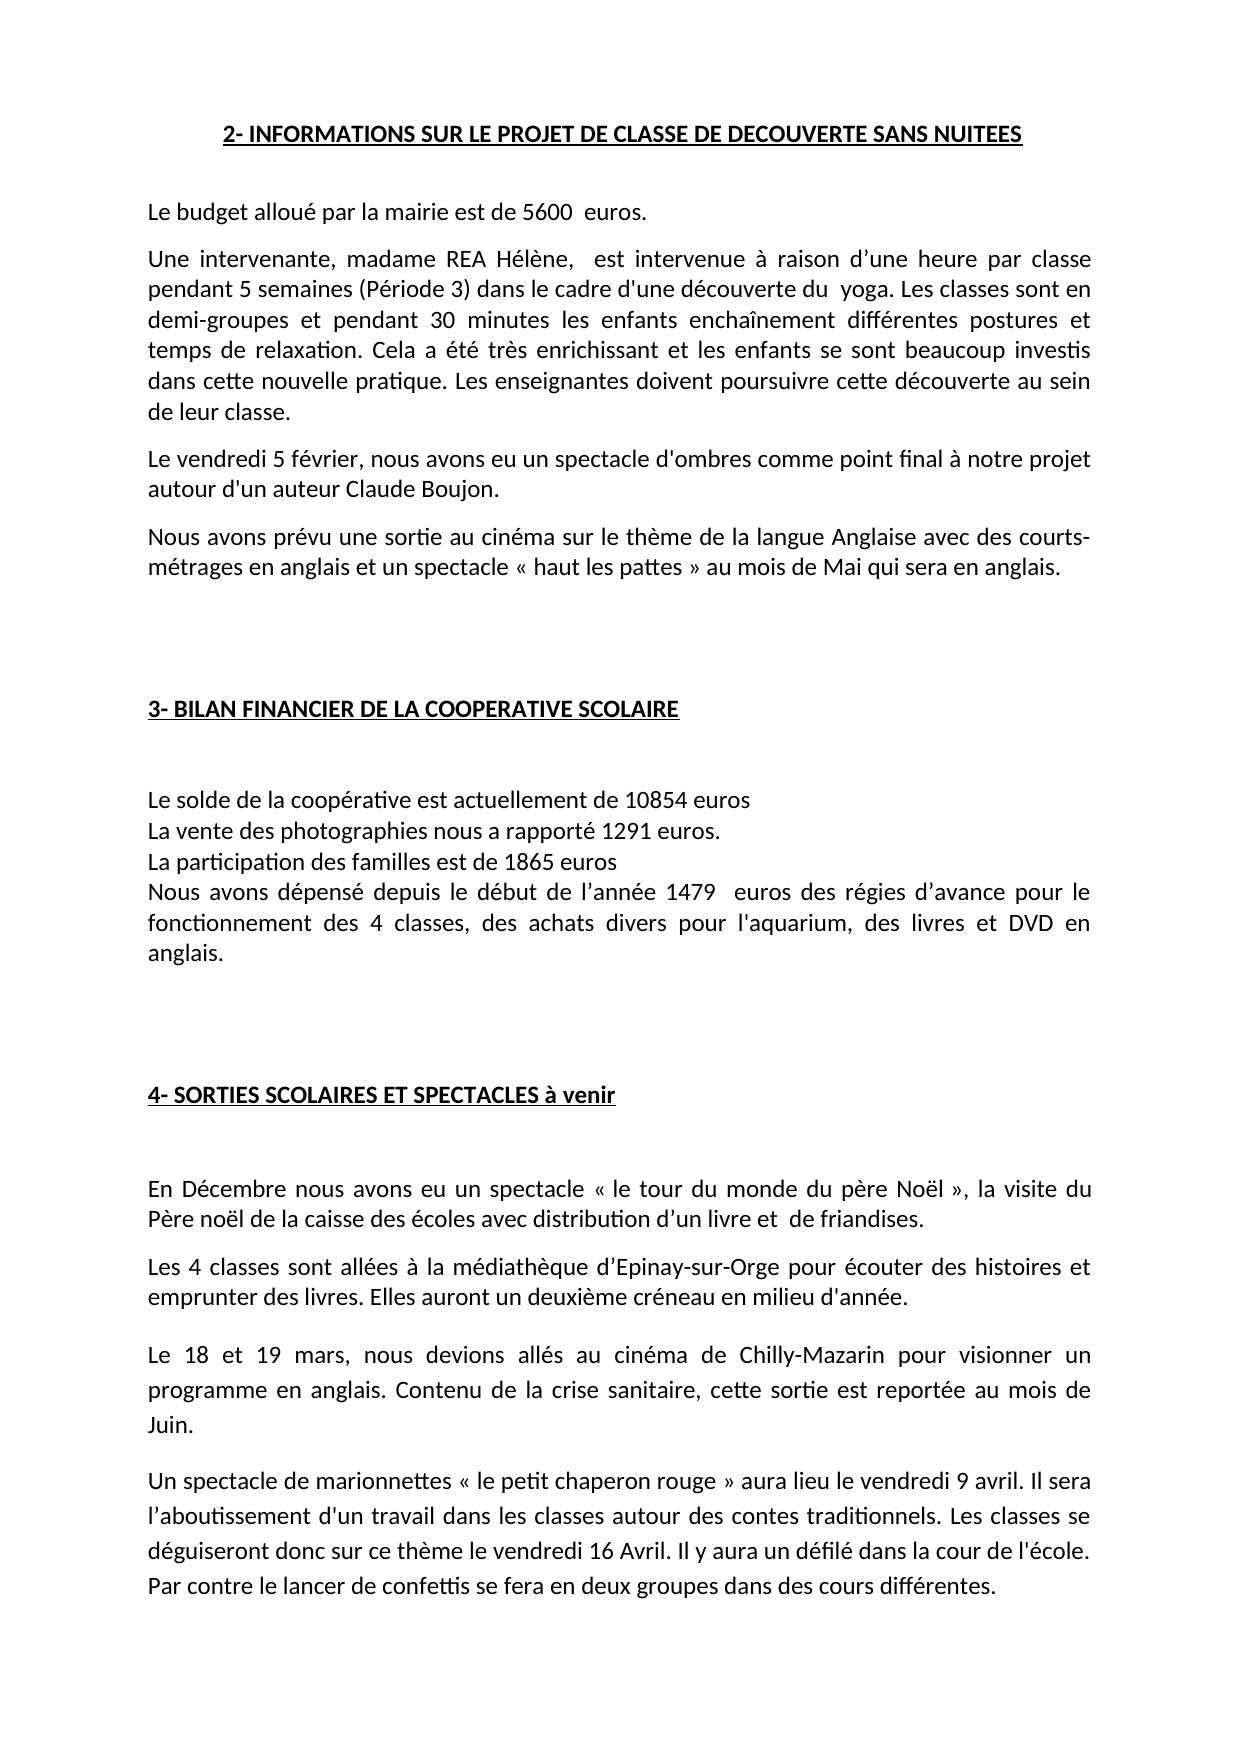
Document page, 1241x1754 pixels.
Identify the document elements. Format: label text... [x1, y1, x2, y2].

text Une intervenante, madame REA Hélène, est intervenue à raison d’une heure par classe pendant 5 semaines (Période 3) dans le cadre d'une découverte du yoga. Les classes sont en demi-groupes et pendant 30 minutes les enfants enchaînement différentes postures et temps de relaxation. Cela a été très enrichissant et les enfants se sont beaucoup investis dans cette nouvelle pratique. Les enseignantes doivent poursuivre cette découverte au sein de leur classe. [148, 243, 1093, 426]
text Un spectacle de marionnettes « le petit chaperon rouge » aura lieu le vendredi 9 avril. Il sera l’aboutissement d'un travail dans les classes autour des contes traditionnels. Les classes se déguiseront donc sur ce thème le vendredi 16 Avril. Il y aura un défilé dans la cour de l'école. Par contre le lancer de confettis se fera en deux groupes dans des cours différentes. [148, 1465, 1093, 1600]
list En Décembre nous avons eu un spectacle « le tour du monde du père Noël », la visite du Père noël de la caisse des écoles avec distribution d’un livre et de friandises. [148, 1173, 1093, 1234]
text Le 18 et 19 mars, nous devions allés au cinéma de Chilly-Mazarin pour visionner un programme en anglais. Contenu de la crise sanitaire, cette sortie est reportée au mois de Juin. [148, 1339, 1093, 1439]
list La vente des photographies nous a rapporté 1291 euros. [148, 815, 1093, 846]
text Nous avons prévu une sortie au cinéma sur le thème de la langue Anglaise avec des courts-métrages en anglais et un spectacle « haut les pattes » au mois de Mai qui sera en anglais. [148, 521, 1093, 582]
text Le budget alloué par la mairie est de 5600 euros. [148, 196, 1093, 226]
text Nous avons dépensé depuis le début de l’année 1479 euros des régies d’avance pour le fonctionnement des 4 classes, des achats divers pour l'aquarium, des livres et DVD en anglais. [148, 876, 1093, 968]
list 4- SORTIES SCOLAIRES ET SPECTACLES à venir [148, 1079, 1093, 1109]
list 3- BILAN FINANCIER DE LA COOPERATIVE SCOLAIRE [148, 693, 1093, 723]
list Le solde de la coopérative est actuellement de 10854 euros [148, 784, 1093, 815]
list 2- INFORMATIONS SUR LE PROJET DE CLASSE DE DECOUVERTE SANS NUITEES [223, 118, 1093, 179]
list La participation des familles est de 1865 euros [148, 846, 1093, 876]
text Le vendredi 5 février, nous avons eu un spectacle d'ombres comme point final à notre projet autour d'un auteur Claude Boujon. [148, 443, 1093, 504]
list Les 4 classes sont allées à la médiathèque d’Epinay-sur-Orge pour écouter des histoires et emprunter des livres. Elles auront un deuxième créneau en milieu d'année. [148, 1251, 1093, 1312]
